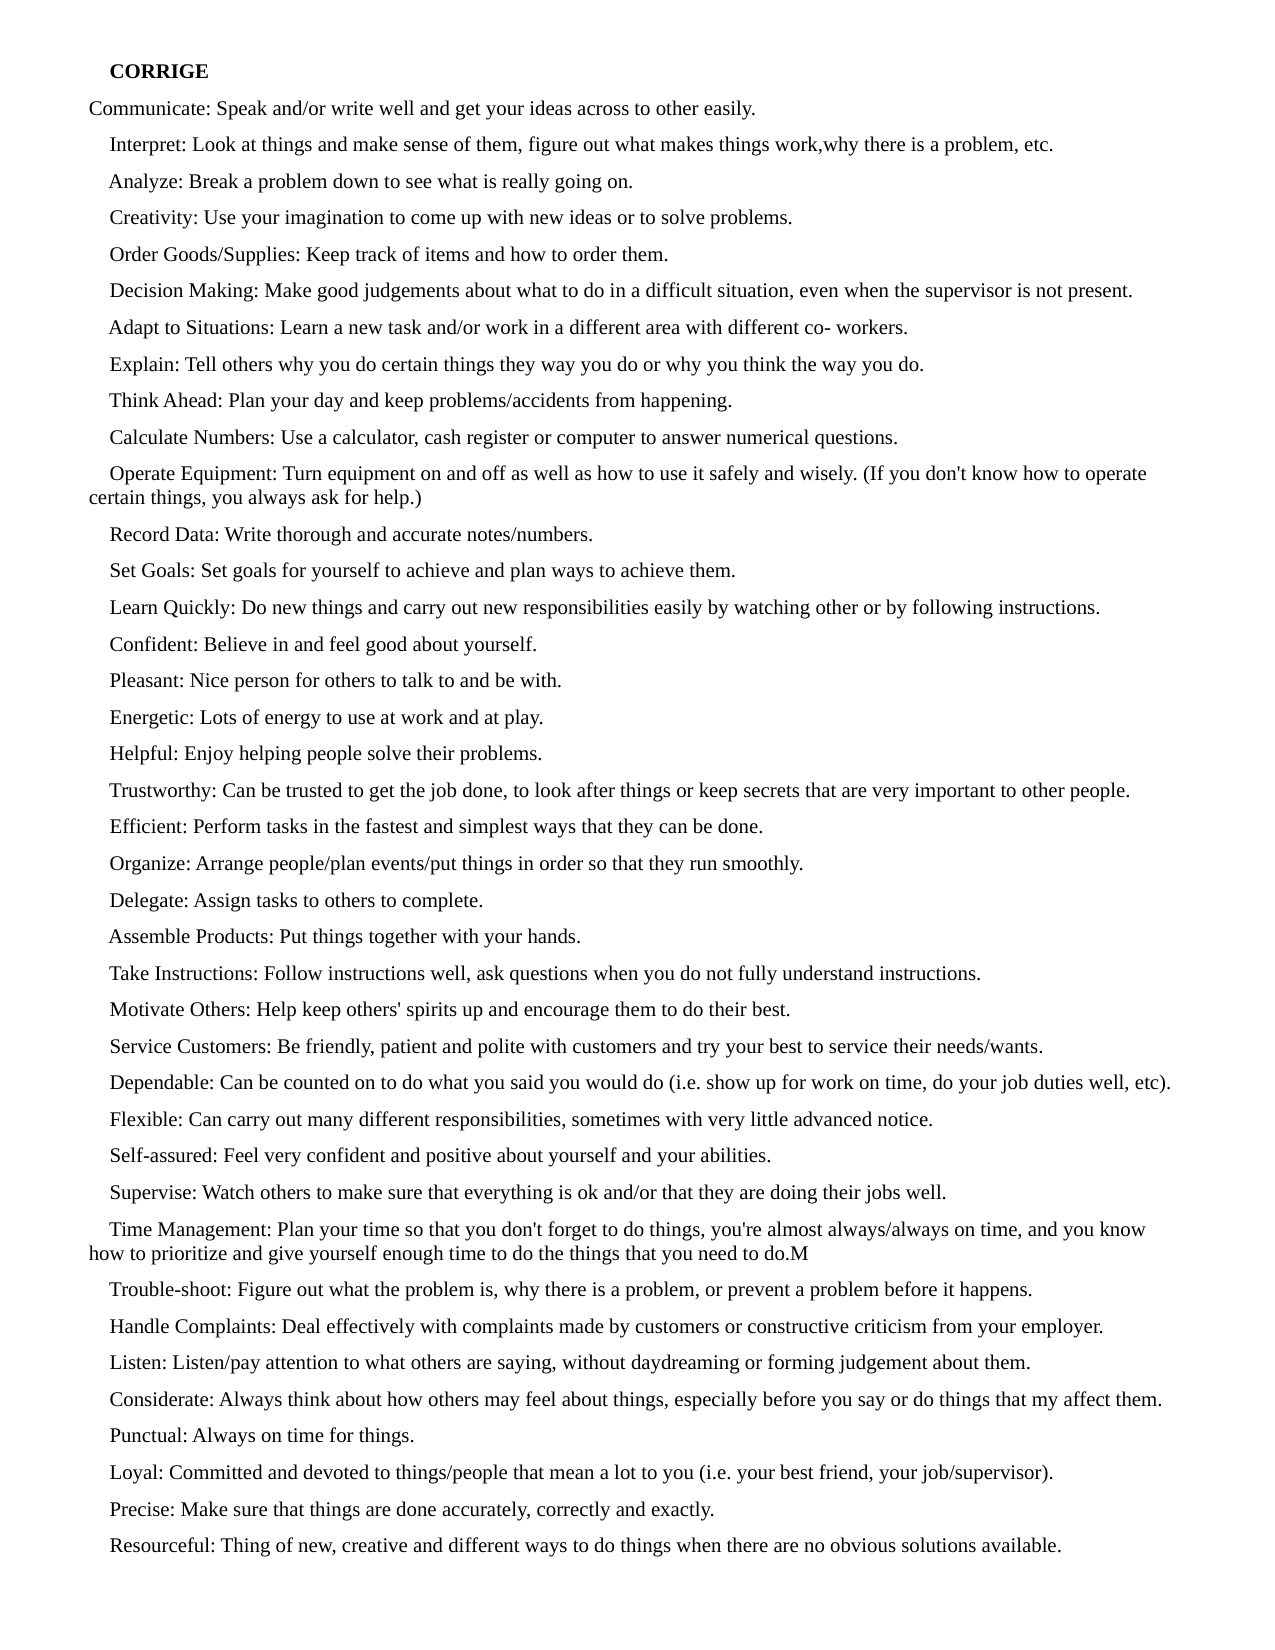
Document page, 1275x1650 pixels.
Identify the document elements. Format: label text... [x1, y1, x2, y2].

text Decision Making: Make good judgements about what to do in a difficult situation, even when the supervisor is not present. [88, 278, 1186, 302]
text Confident: Believe in and feel good about yourself. [88, 632, 1186, 656]
text Motivate Others: Help keep others' spirits up and encourage them to do their best. [88, 997, 1186, 1021]
text Take Instructions: Follow instructions well, ask questions when you do not fully understand instructions. [88, 961, 1186, 985]
text Organize: Arrange people/plan events/put things in order so that they run smoothly. [88, 851, 1186, 875]
text Listen: Listen/pay attention to what others are saying, without daydreaming or forming judgement about them. [88, 1350, 1186, 1374]
text Think Ahead: Plan your day and keep problems/accidents from happening. [88, 388, 1186, 412]
text Helpful: Enjoy helping people solve their problems. [88, 741, 1186, 765]
text Flexible: Can carry out many different responsibilities, sometimes with very little advanced notice. [88, 1107, 1186, 1131]
text Delegate: Assign tasks to others to complete. [88, 887, 1186, 912]
text Time Management: Plan your time so that you don't forget to do things, you're almost always/always on time, and you know how to prioritize and give yourself enough time to do the things that you need to do.M [88, 1217, 1186, 1265]
text CORRIGE [88, 59, 1186, 83]
text Loyal: Committed and devoted to things/people that mean a lot to you (i.e. your best friend, your job/supervisor). [88, 1460, 1186, 1484]
text Calculate Numbers: Use a calculator, cash register or computer to answer numerical questions. [88, 425, 1186, 449]
text Adapt to Situations: Learn a new task and/or work in a different area with different co- workers. [88, 315, 1186, 339]
text Operate Equipment: Turn equipment on and off as well as how to use it safely and wisely. (If you don't know how to operate certain things, you always ask for help.) [88, 461, 1186, 509]
text Dependable: Can be counted on to do what you said you would do (i.e. show up for work on time, do your job duties well, etc). [88, 1070, 1186, 1094]
text Assemble Products: Put things together with your hands. [88, 924, 1186, 948]
text Order Goods/Supplies: Keep track of items and how to order them. [88, 242, 1186, 266]
text Handle Complaints: Deal effectively with complaints made by customers or constructive criticism from your employer. [88, 1314, 1186, 1338]
text Set Goals: Set goals for yourself to achieve and plan ways to achieve them. [88, 558, 1186, 582]
text Resourceful: Thing of new, creative and different ways to do things when there are no obvious solutions available. [88, 1533, 1186, 1557]
text Analyze: Break a problem down to see what is really going on. [88, 169, 1186, 193]
text Punctual: Always on time for things. [88, 1423, 1186, 1447]
text Creativity: Use your imagination to come up with new ideas or to solve problems. [88, 205, 1186, 229]
text Learn Quickly: Do new things and carry out new responsibilities easily by watching other or by following instructions. [88, 595, 1186, 619]
text Supervise: Watch others to make sure that everything is ok and/or that they are doing their jobs well. [88, 1180, 1186, 1204]
text Trustworthy: Can be trusted to get the job done, to look after things or keep secrets that are very important to other people. [88, 778, 1186, 802]
text Interpret: Look at things and make sense of them, figure out what makes things work,why there is a problem, etc. [88, 132, 1186, 156]
text Record Data: Write thorough and accurate notes/numbers. [88, 522, 1186, 546]
text Pleasant: Nice person for others to talk to and be with. [88, 668, 1186, 692]
text Service Customers: Be friendly, patient and polite with customers and try your best to service their needs/wants. [88, 1034, 1186, 1058]
text Considerate: Always think about how others may feel about things, especially before you say or do things that my affect them. [88, 1387, 1186, 1411]
text Efficient: Perform tasks in the fastest and simplest ways that they can be done. [88, 814, 1186, 838]
text Precise: Make sure that things are done accurately, correctly and exactly. [88, 1497, 1186, 1521]
text Energetic: Lots of energy to use at work and at play. [88, 705, 1186, 729]
text Trouble-shoot: Figure out what the problem is, why there is a problem, or prevent a problem before it happens. [88, 1277, 1186, 1301]
text Self-assured: Feel very confident and positive about yourself and your abilities. [88, 1143, 1186, 1167]
text Explain: Tell others why you do certain things they way you do or why you think the way you do. [88, 352, 1186, 376]
text Communicate: Speak and/or write well and get your ideas across to other easily. [88, 96, 1186, 120]
